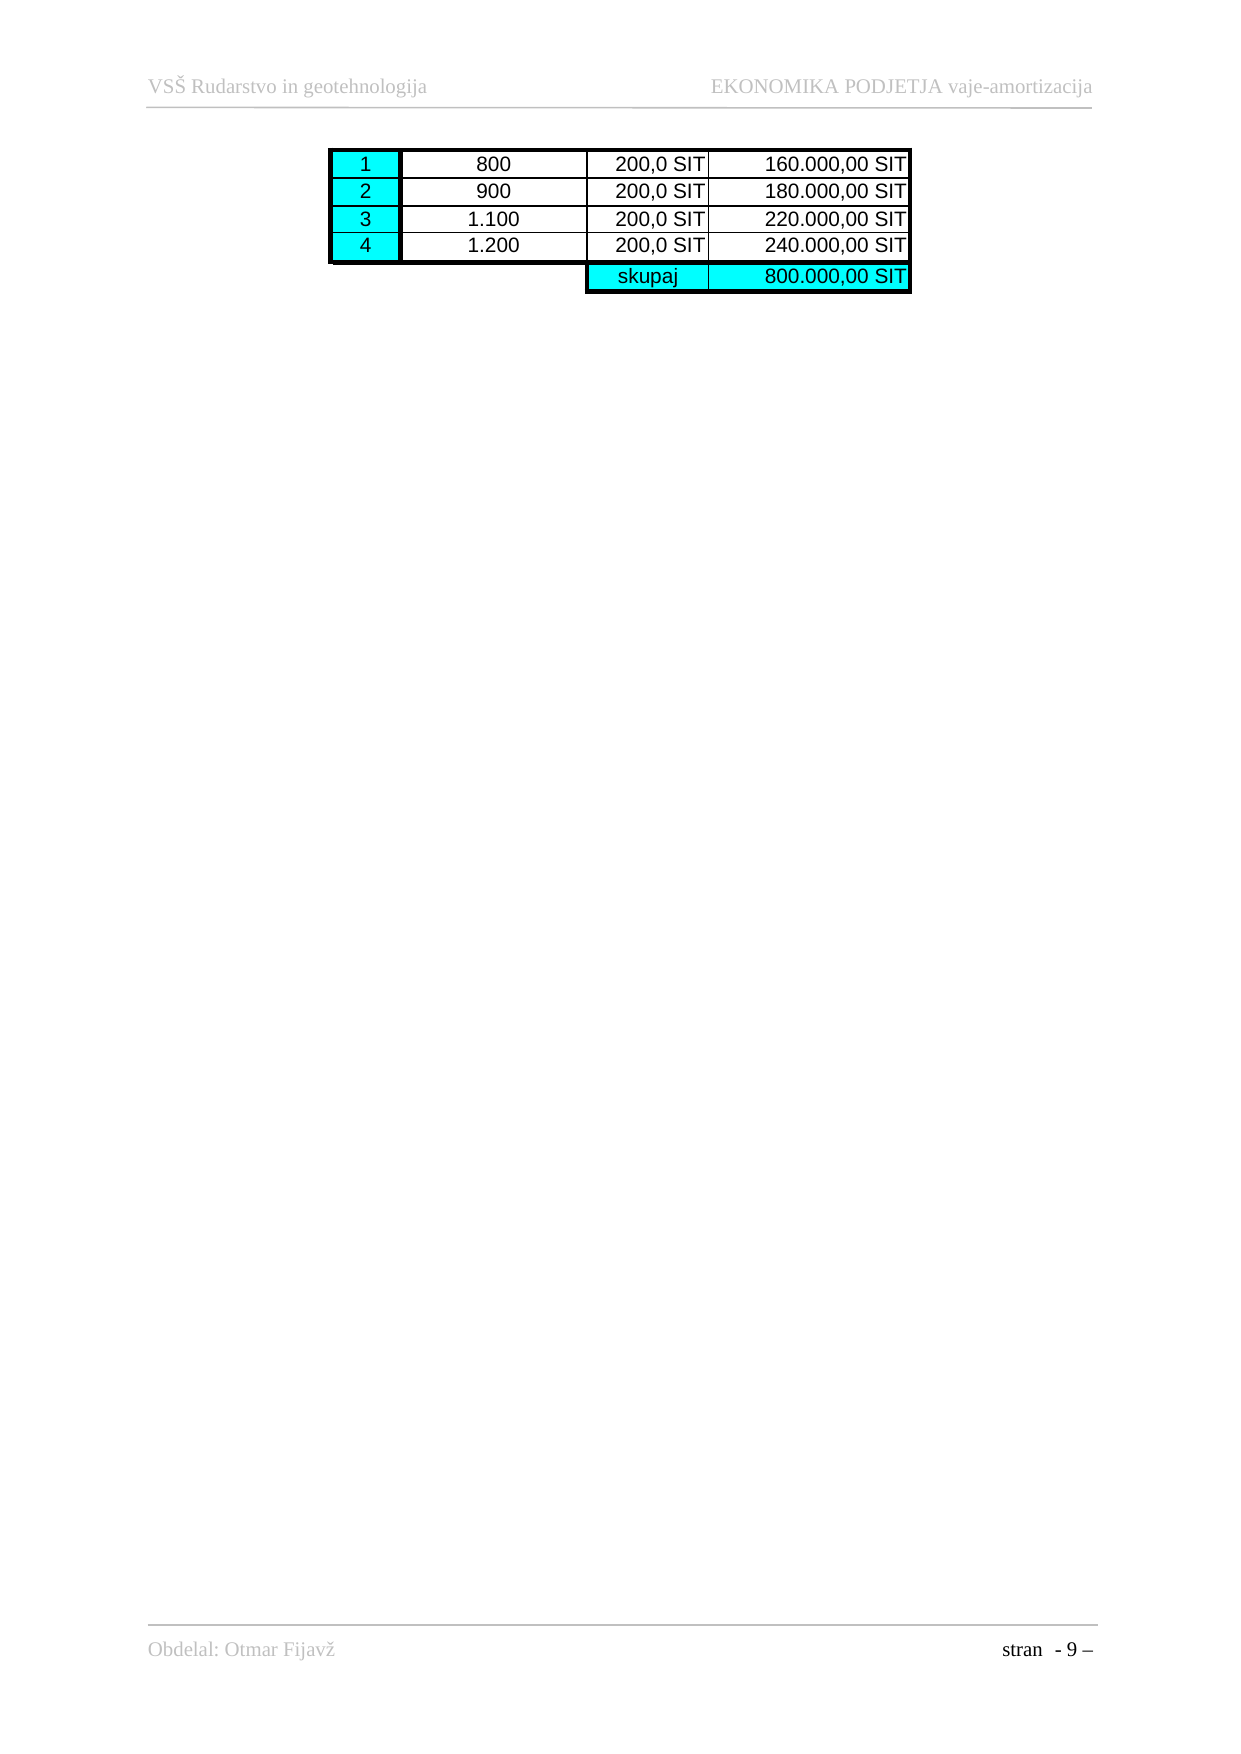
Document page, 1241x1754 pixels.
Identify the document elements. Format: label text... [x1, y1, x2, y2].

table_cell 4 [333, 233, 398, 260]
table_cell 1.100 [403, 207, 586, 232]
table_cell skupaj [589, 265, 708, 289]
table_cell 800.000,00 SIT [709, 265, 908, 289]
table_cell 200,0 SIT [588, 179, 708, 205]
table_cell [330, 264, 400, 289]
table_cell 200,0 SIT [588, 152, 708, 177]
table_cell 220.000,00 SIT [709, 207, 908, 232]
table_cell 900 [403, 179, 586, 205]
table_cell 3 [333, 207, 398, 232]
table_cell 1.200 [403, 233, 586, 260]
table_cell 200,0 SIT [588, 233, 708, 260]
table_cell 800 [403, 152, 586, 177]
table_cell 2 [333, 179, 398, 205]
table_cell 1 [333, 152, 398, 177]
table_cell 200,0 SIT [588, 207, 708, 232]
table_cell 160.000,00 SIT [709, 152, 908, 177]
table_cell 240.000,00 SIT [709, 233, 908, 260]
table_cell 180.000,00 SIT [709, 179, 908, 205]
table_cell [400, 265, 585, 289]
